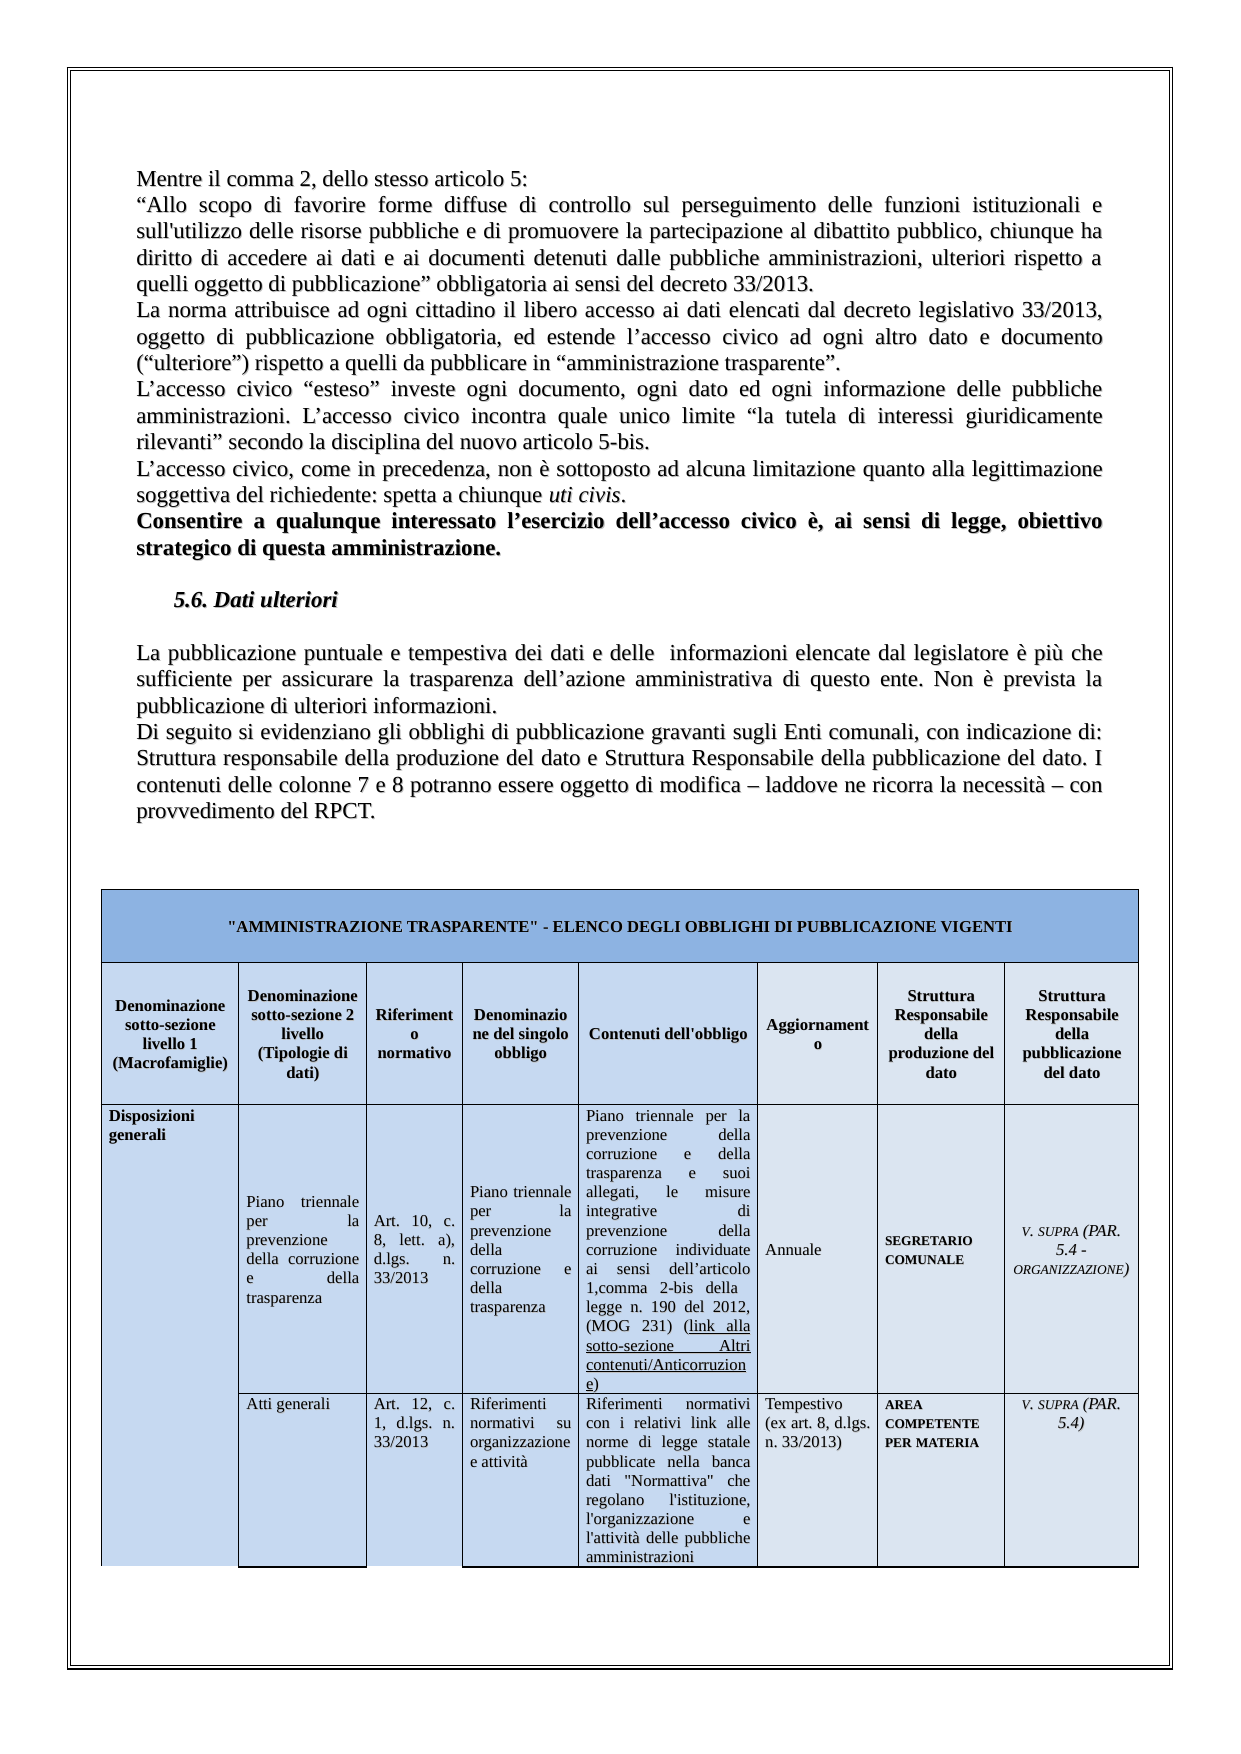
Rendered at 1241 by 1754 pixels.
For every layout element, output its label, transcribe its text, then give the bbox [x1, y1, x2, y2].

table_cell v. supra (PAR. 5.4 - organizzazione) [1005, 1105, 1138, 1393]
table_cell Tempestivo (ex art. 8, d.lgs. n. 33/2013) [758, 1394, 877, 1566]
table_cell Disposizioni generali [102, 1105, 238, 1566]
table_cell Annuale [758, 1105, 877, 1393]
table_cell segretario comunale [878, 1105, 1004, 1393]
table_cell area competente per materia [878, 1394, 1004, 1566]
table_cell v. supra (PAR. 5.4) [1005, 1394, 1138, 1566]
table_cell Denominazione sotto-sezione livello 1 (Macrofamiglie) [102, 963, 238, 1104]
text Consentire a qualunque interessato l’esercizio dell’accesso civico è, ai sensi di legge, obiettivo strategico di questa amministrazione. [136, 507, 1104, 560]
text La norma attribuisce ad ogni cittadino il libero accesso ai dati elencati dal decreto legislativo 33/2013, oggetto di pubblicazione obbligatoria, ed estende l’accesso civico ad ogni altro dato e documento (“ulteriore”) rispetto a quelli da pubblicare in “amministrazione trasparente”. [136, 296, 1104, 376]
table_cell Denominazione sotto-sezione 2 livello (Tipologie di dati) [239, 963, 366, 1104]
text Mentre il comma 2, dello stesso articolo 5: [136, 165, 1104, 191]
text 5.6. Dati ulteriori [136, 586, 1104, 613]
table_cell Art. 10, c. 8, lett. a), d.lgs. n. 33/2013 [367, 1105, 462, 1393]
table_cell Struttura Responsabile della pubblicazione del dato [1005, 963, 1138, 1104]
table_header "AMMINISTRAZIONE TRASPARENTE" - ELENCO DEGLI OBBLIGHI DI PUBBLICAZIONE VIGENTI [102, 890, 1138, 962]
table_cell Riferimento normativo [367, 963, 462, 1104]
text L’accesso civico, come in precedenza, non è sottoposto ad alcuna limitazione quanto alla legittimazione soggettiva del richiedente: spetta a chiunque uti civis. [136, 454, 1104, 507]
table_cell Denominazione del singolo obbligo [463, 963, 578, 1104]
table_cell Riferimenti normativi con i relativi link alle norme di legge statale pubblicate nella banca dati "Normattiva" che regolano l'istituzione, l'organizzazione e l'attività delle pubbliche amministrazioni [579, 1394, 757, 1566]
table_cell Art. 12, c. 1, d.lgs. n. 33/2013 [367, 1394, 462, 1566]
table_cell Atti generali [239, 1394, 366, 1566]
table_cell Piano triennale per la prevenzione della corruzione e della trasparenza [239, 1105, 366, 1393]
text La pubblicazione puntuale e tempestiva dei dati e delle informazioni elencate dal legislatore è più che sufficiente per assicurare la trasparenza dell’azione amministrativa di questo ente. Non è prevista la pubblicazione di ulteriori informazioni. [136, 639, 1104, 718]
table_cell Riferimenti normativi su organizzazione e attività [463, 1394, 578, 1566]
table_cell Struttura Responsabile della produzione del dato [878, 963, 1004, 1104]
table_cell Contenuti dell'obbligo [579, 963, 757, 1104]
text L’accesso civico “esteso” investe ogni documento, ogni dato ed ogni informazione delle pubbliche amministrazioni. L’accesso civico incontra quale unico limite “la tutela di interessi giuridicamente rilevanti” secondo la disciplina del nuovo articolo 5-bis. [136, 376, 1104, 454]
table_cell Aggiornamento [758, 963, 877, 1104]
text Di seguito si evidenziano gli obblighi di pubblicazione gravanti sugli Enti comunali, con indicazione di: Struttura responsabile della produzione del dato e Struttura Responsabile della pubblicazione del dato. I contenuti delle colonne 7 e 8 potranno essere oggetto di modifica – laddove ne ricorra la necessità – con provvedimento del RPCT. [136, 718, 1104, 823]
text “Allo scopo di favorire forme diffuse di controllo sul perseguimento delle funzioni istituzionali e sull'utilizzo delle risorse pubbliche e di promuovere la partecipazione al dibattito pubblico, chiunque ha diritto di accedere ai dati e ai documenti detenuti dalle pubbliche amministrazioni, ulteriori rispetto a quelli oggetto di pubblicazione” obbligatoria ai sensi del decreto 33/2013. [136, 191, 1104, 296]
table_cell Piano triennale per la prevenzione della corruzione e della trasparenza e suoi allegati, le misure integrative di prevenzione della corruzione individuate ai sensi dell’articolo 1,comma 2-bis della legge n. 190 del 2012, (MOG 231) (link alla sotto-sezione Altri contenuti/Anticorruzione) [579, 1105, 757, 1393]
table_cell Piano triennale per la prevenzione della corruzione e della trasparenza [463, 1105, 578, 1393]
